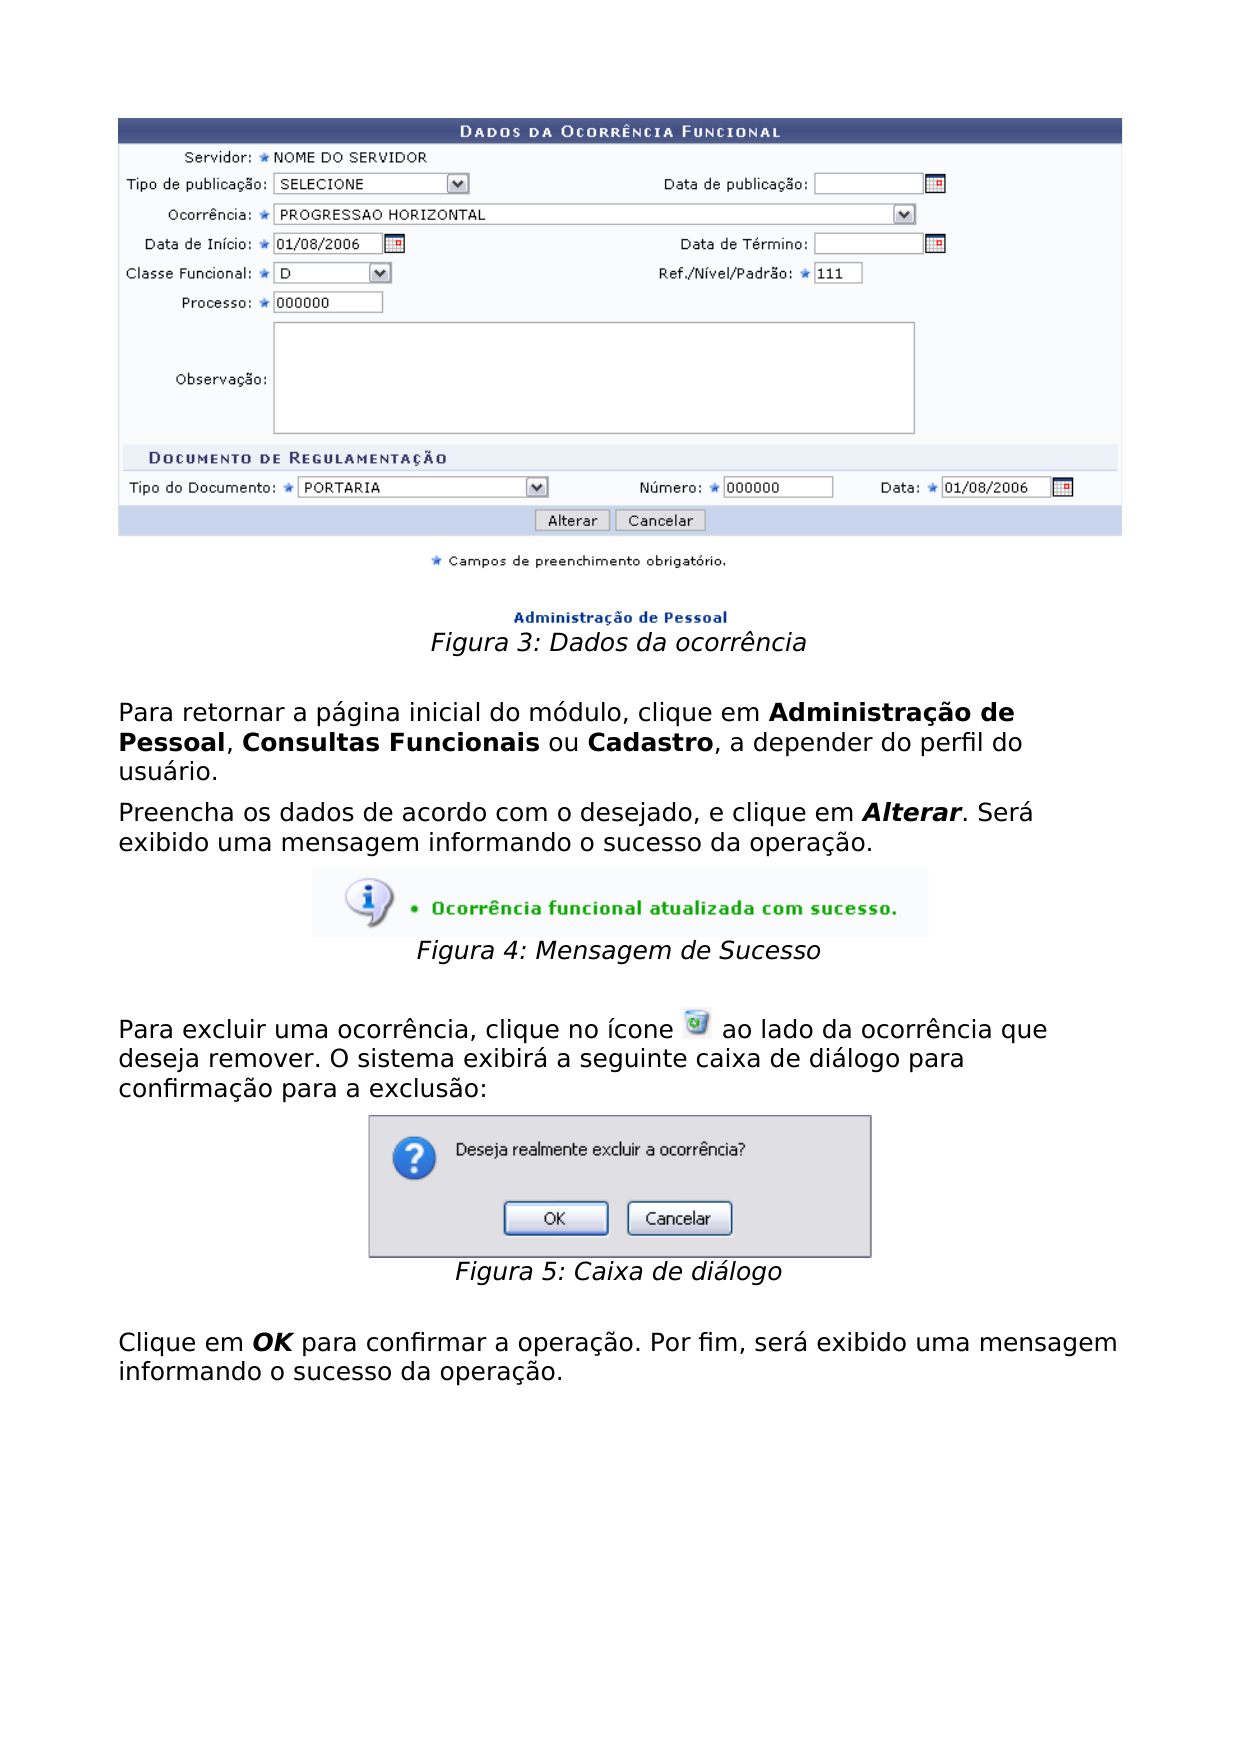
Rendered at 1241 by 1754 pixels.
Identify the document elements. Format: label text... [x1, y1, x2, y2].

text Figura 4: Mensagem de Sucesso [312, 937, 929, 966]
picture [118, 118, 1123, 628]
picture [682, 1007, 714, 1039]
text Figura 3: Dados da ocorrência [118, 628, 1122, 657]
text Figura 5: Caixa de diálogo [368, 1258, 872, 1287]
picture [311, 869, 929, 937]
text Clique em OK para confirmar a operação. Por fim, será exibido uma mensagem informando o sucesso da operação. [118, 1328, 1122, 1387]
picture [368, 1115, 872, 1258]
text Preencha os dados de acordo com o desejado, e clique em Alterar. Será exibido uma mensagem informando o sucesso da operação. [118, 798, 1122, 857]
text Para excluir uma ocorrência, clique no ícone ao lado da ocorrência que deseja remover. O sistema exibirá a seguinte caixa de diálogo para confirmação para a exclusão: [118, 1007, 1122, 1103]
text Para retornar a página inicial do módulo, clique em Administração de Pessoal, Consultas Funcionais ou Cadastro, a depender do perfil do usuário. [118, 698, 1122, 786]
